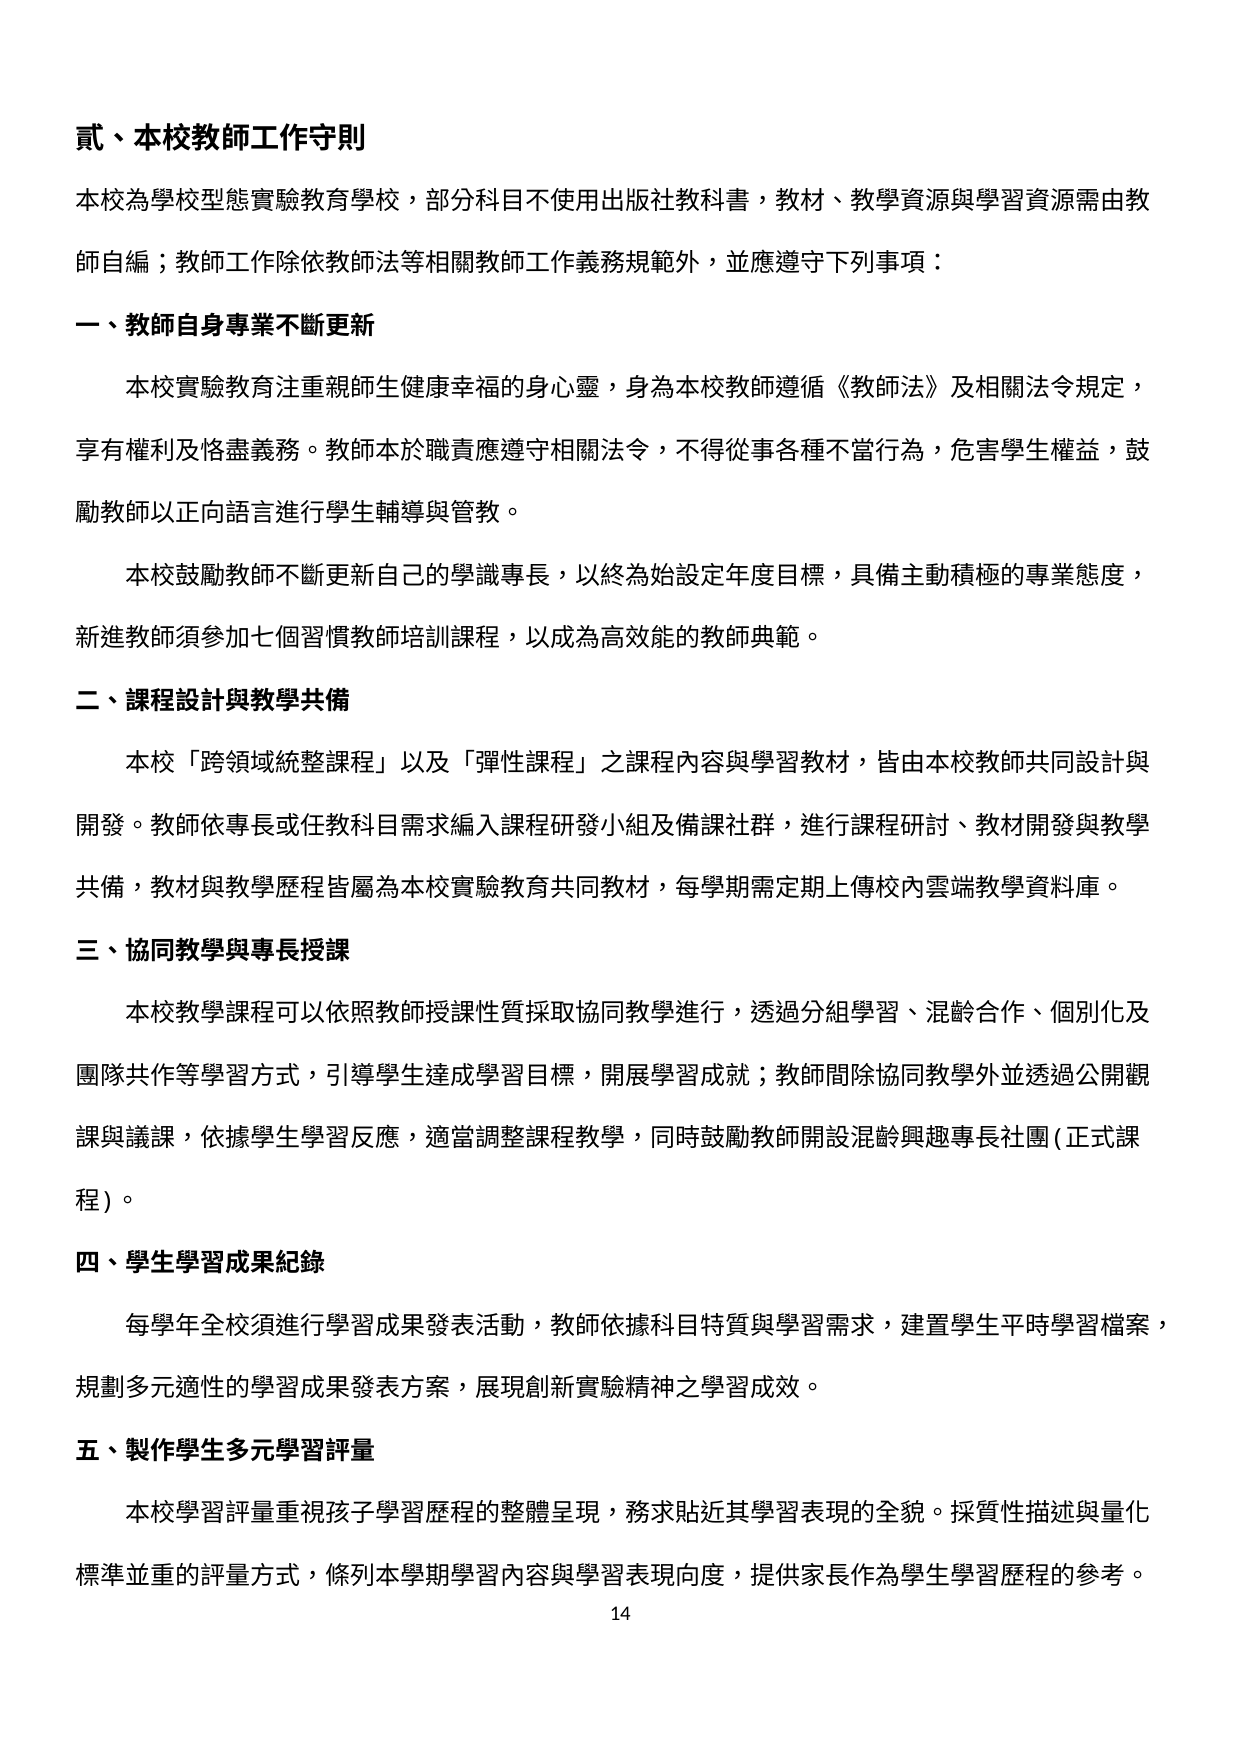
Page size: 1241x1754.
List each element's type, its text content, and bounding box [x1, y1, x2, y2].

text 本校「跨領域統整課程」以及「彈性課程」之課程內容與學習教材，皆由本校教師共同設計與開發。教師依專長或任教科目需求編入課程研發小組及備課社群，進行課程研討、教材開發與教學共備，教材與教學歷程皆屬為本校實驗教育共同教材，每學期需定期上傳校內雲端教學資料庫。 [75, 719, 1165, 907]
text 三、協同教學與專長授課 [75, 907, 1165, 969]
text 本校鼓勵教師不斷更新自己的學識專長，以終為始設定年度目標，具備主動積極的專業態度，新進教師須參加七個習慣教師培訓課程，以成為高效能的教師典範。 [75, 532, 1165, 657]
text 本校教學課程可以依照教師授課性質採取協同教學進行，透過分組學習、混齡合作、個別化及團隊共作等學習方式，引導學生達成學習目標，開展學習成就；教師間除協同教學外並透過公開觀課與議課，依據學生學習反應，適當調整課程教學，同時鼓勵教師開設混齡興趣專長社團(正式課程)。 [75, 969, 1165, 1219]
text 本校為學校型態實驗教育學校，部分科目不使用出版社教科書，教材、教學資源與學習資源需由教師自編；教師工作除依教師法等相關教師工作義務規範外，並應遵守下列事項： [75, 157, 1165, 282]
text 二、課程設計與教學共備 [75, 657, 1165, 719]
text 五、製作學生多元學習評量 [75, 1407, 1165, 1469]
text 每學年全校須進行學習成果發表活動，教師依據科目特質與學習需求，建置學生平時學習檔案，規劃多元適性的學習成果發表方案，展現創新實驗精神之學習成效。 [75, 1282, 1165, 1407]
text 貳、本校教師工作守則 [75, 94, 1165, 157]
text 四、學生學習成果紀錄 [75, 1219, 1165, 1282]
text 本校實驗教育注重親師生健康幸福的身心靈，身為本校教師遵循《教師法》及相關法令規定，享有權利及恪盡義務。教師本於職責應遵守相關法令，不得從事各種不當行為，危害學生權益，鼓勵教師以正向語言進行學生輔導與管教。 [75, 344, 1165, 532]
text 一、教師自身專業不斷更新 [75, 282, 1165, 344]
text 本校學習評量重視孩子學習歷程的整體呈現，務求貼近其學習表現的全貌。採質性描述與量化標準並重的評量方式，條列本學期學習內容與學習表現向度，提供家長作為學生學習歷程的參考。 [75, 1469, 1165, 1594]
